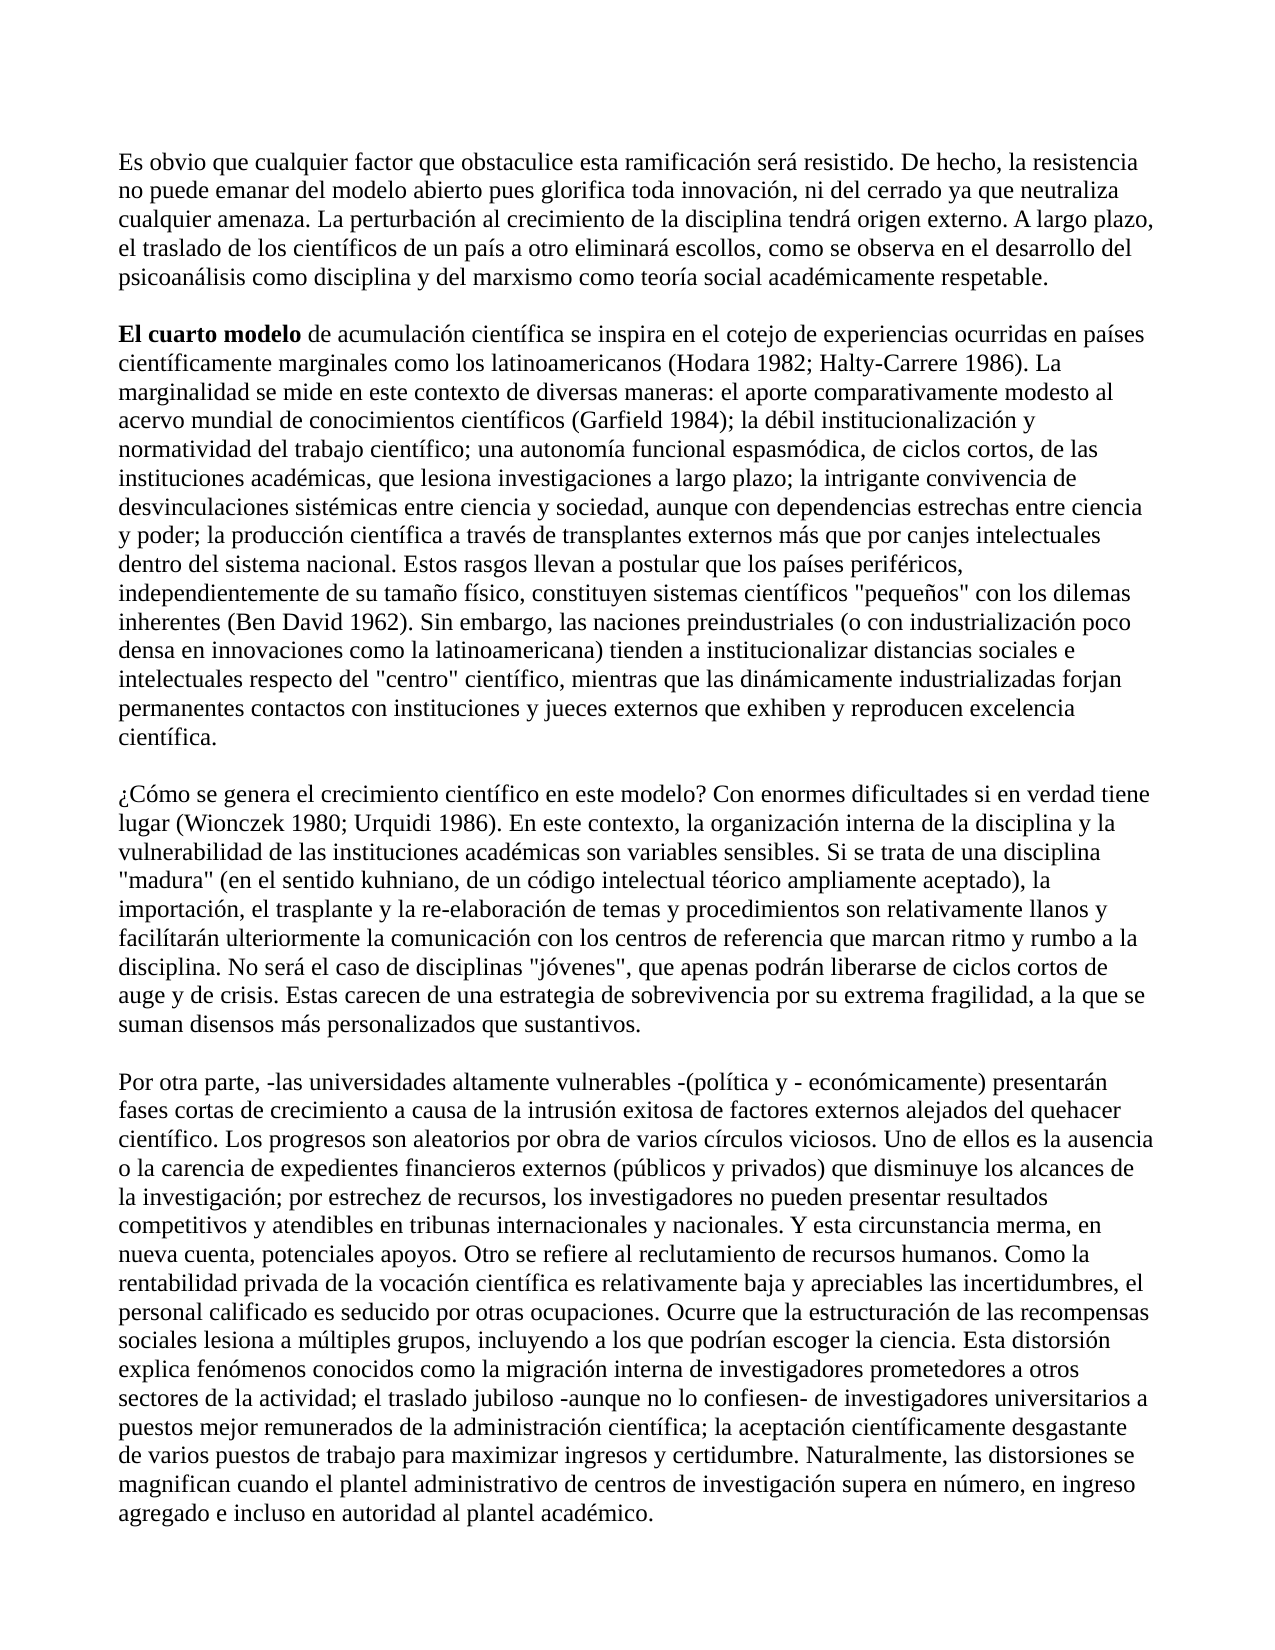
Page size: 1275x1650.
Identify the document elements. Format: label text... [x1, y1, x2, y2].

text Es obvio que cualquier factor que obstaculice esta ramificación será resistido. De hecho, la resistencia no puede emanar del modelo abierto pues glorifica toda innovación, ni del cerrado ya que neutraliza cualquier amenaza. La perturbación al crecimiento de la disciplina tendrá origen externo. A largo plazo, el traslado de los científicos de un país a otro eliminará escollos, como se observa en el desarrollo del psicoanálisis como disciplina y del marxismo como teoría social académicamente respetable. El cuarto modelo de acumulación científica se inspira en el cotejo de experiencias ocurridas en países científicamente marginales como los latinoamericanos (Hodara 1982; Halty-Carrere 1986). La marginalidad se mide en este contexto de diversas maneras: el aporte comparativamente modesto al acervo mundial de conocimientos científicos (Garfield 1984); la débil institucionalización y normatividad del trabajo científico; una autonomía funcional espasmódica, de ciclos cortos, de las instituciones académicas, que lesiona investigaciones a largo plazo; la intrigante convivencia de desvinculaciones sistémicas entre ciencia y sociedad, aunque con dependencias estrechas entre ciencia y poder; la producción científica a través de transplantes externos más que por canjes intelectuales dentro del sistema nacional. Estos rasgos llevan a postular que los países periféricos, independientemente de su tamaño físico, constituyen sistemas científicos "pequeños" con los dilemas inherentes (Ben David 1962). Sin embargo, las naciones preindustriales (o con industrialización poco densa en innovaciones como la latinoamericana) tienden a institucionalizar distancias sociales e intelectuales respecto del "centro" científico, mientras que las dinámicamente industrializadas forjan permanentes contactos con instituciones y jueces externos que exhiben y reproducen excelencia científica. ¿Cómo se genera el crecimiento científico en este modelo? Con enormes dificultades si en verdad tiene lugar (Wionczek 1980; Urquidi 1986). En este contexto, la organización interna de la disciplina y la vulnerabilidad de las instituciones académicas son variables sensibles. Si se trata de una disciplina "madura" (en el sentido kuhniano, de un código intelectual téorico ampliamente aceptado), la importación, el trasplante y la re-elaboración de temas y procedimientos son relativamente llanos y facilítarán ulteriormente la comunicación con los centros de referencia que marcan ritmo y rumbo a la disciplina. No será el caso de disciplinas "jóvenes", que apenas podrán liberarse de ciclos cortos de auge y de crisis. Estas carecen de una estrategia de sobrevivencia por su extrema fragilidad, a la que se suman disensos más personalizados que sustantivos. Por otra parte, -las universidades altamente vulnerables -(política y - económicamente) presentarán fases cortas de crecimiento a causa de la intrusión exitosa de factores externos alejados del quehacer científico. Los progresos son aleatorios por obra de varios círculos viciosos. Uno de ellos es la ausencia o la carencia de expedientes financieros externos (públicos y privados) que disminuye los alcances de la investigación; por estrechez de recursos, los investigadores no pueden presentar resultados competitivos y atendibles en tribunas internacionales y nacionales. Y esta circunstancia merma, en nueva cuenta, potenciales apoyos. Otro se refiere al reclutamiento de recursos humanos. Como la rentabilidad privada de la vocación científica es relativamente baja y apreciables las incertidumbres, el personal calificado es seducido por otras ocupaciones. Ocurre que la estructuración de las recompensas sociales lesiona a múltiples grupos, incluyendo a los que podrían escoger la ciencia. Esta distorsión explica fenómenos conocidos como la migración interna de investigadores prometedores a otros sectores de la actividad; el traslado jubiloso -aunque no lo confiesen- de investigadores universitarios a puestos mejor remunerados de la administración científica; la aceptación científicamente desgastante de varios puestos de trabajo para maximizar ingresos y certidumbre. Naturalmente, las distorsiones se magnifican cuando el plantel administrativo de centros de investigación supera en número, en ingreso agregado e incluso en autoridad al plantel académico. [118, 118, 1157, 1527]
